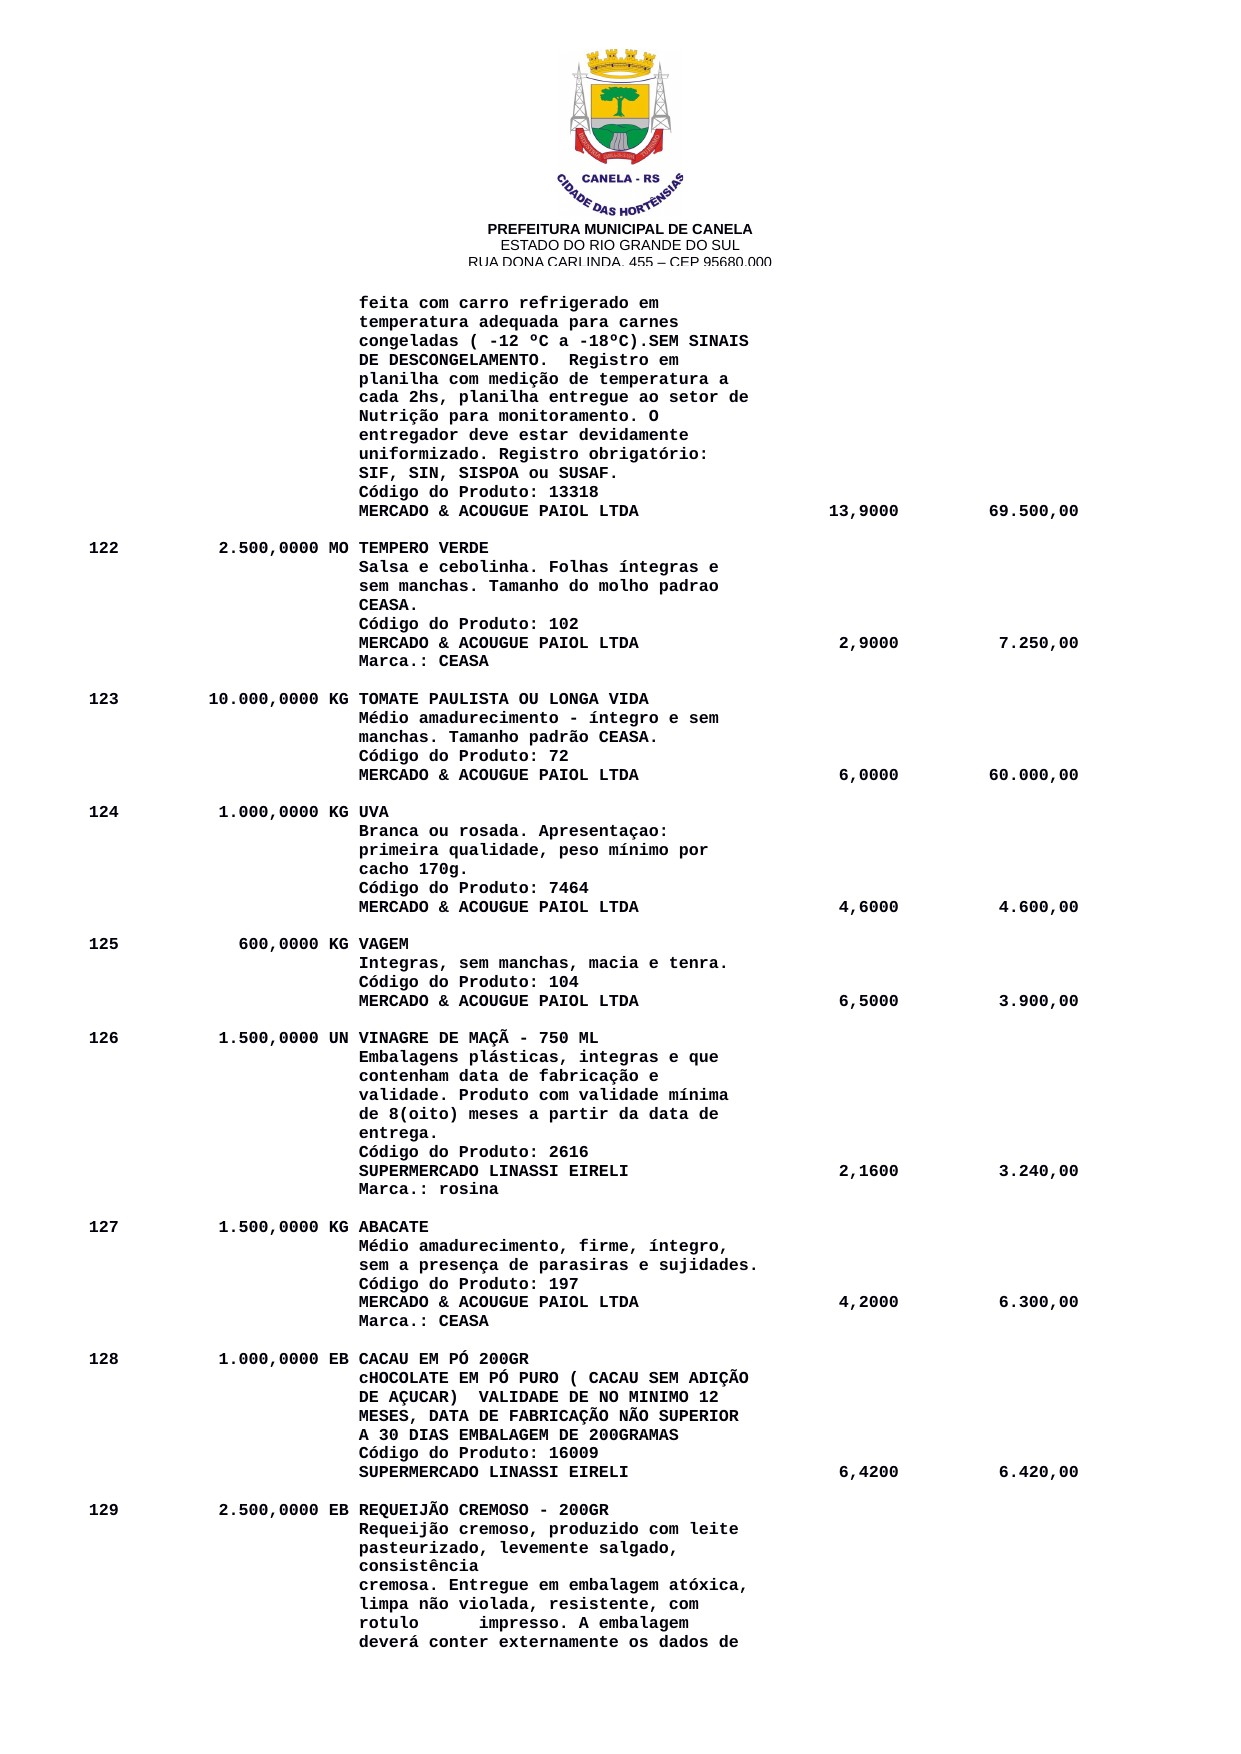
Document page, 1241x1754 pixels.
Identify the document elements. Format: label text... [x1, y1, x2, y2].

picture [557, 49, 684, 216]
text feita com carro refrigerado em temperatura adequada para carnes congeladas ( -12 ºC a -18ºC).SEM SINAIS DE DESCONGELAMENTO. Registro em planilha com medição de temperatura a cada 2hs, planilha entregue ao setor de Nutrição para monitoramento. O entregador deve estar devidamente uniformizado. Registro obrigatório: SIF, SIN, SISPOA ou SUSAF. Código do Produto: 13318 MERCADO & ACOUGUE PAIOL LTDA 13,9000 69.500,00 122 2.500,0000 MO TEMPERO VERDE Salsa e cebolinha. Folhas íntegras e sem manchas. Tamanho do molho padrao CEASA. Código do Produto: 102 MERCADO & ACOUGUE PAIOL LTDA 2,9000 7.250,00 Marca.: CEASA 123 10.000,0000 KG TOMATE PAULISTA OU LONGA VIDA Médio amadurecimento - íntegro e sem manchas. Tamanho padrão CEASA. Código do Produto: 72 MERCADO & ACOUGUE PAIOL LTDA 6,0000 60.000,00 124 1.000,0000 KG UVA Branca ou rosada. Apresentaçao: primeira qualidade, peso mínimo por cacho 170g. Código do Produto: 7464 MERCADO & ACOUGUE PAIOL LTDA 4,6000 4.600,00 125 600,0000 KG VAGEM Integras, sem manchas, macia e tenra. Código do Produto: 104 MERCADO & ACOUGUE PAIOL LTDA 6,5000 3.900,00 126 1.500,0000 UN VINAGRE DE MAÇÃ - 750 ML Embalagens plásticas, integras e que contenham data de fabricação e validade. Produto com validade mínima de 8(oito) meses a partir da data de entrega. Código do Produto: 2616 SUPERMERCADO LINASSI EIRELI 2,1600 3.240,00 Marca.: rosina 127 1.500,0000 KG ABACATE Médio amadurecimento, firme, íntegro, sem a presença de parasiras e sujidades. Código do Produto: 197 MERCADO & ACOUGUE PAIOL LTDA 4,2000 6.300,00 Marca.: CEASA 128 1.000,0000 EB CACAU EM PÓ 200GR cHOCOLATE EM PÓ PURO ( CACAU SEM ADIÇÃO DE AÇUCAR) VALIDADE DE NO MINIMO 12 MESES, DATA DE FABRICAÇÃO NÃO SUPERIOR A 30 DIAS EMBALAGEM DE 200GRAMAS Código do Produto: 16009 SUPERMERCADO LINASSI EIRELI 6,4200 6.420,00 129 2.500,0000 EB REQUEIJÃO CREMOSO - 200GR Requeijão cremoso, produzido com leite pasteurizado, levemente salgado, consistência cremosa. Entregue em embalagem atóxica, limpa não violada, resistente, com rotulo impresso. A embalagem deverá conter externamente os dados de [88, 295, 1152, 1652]
